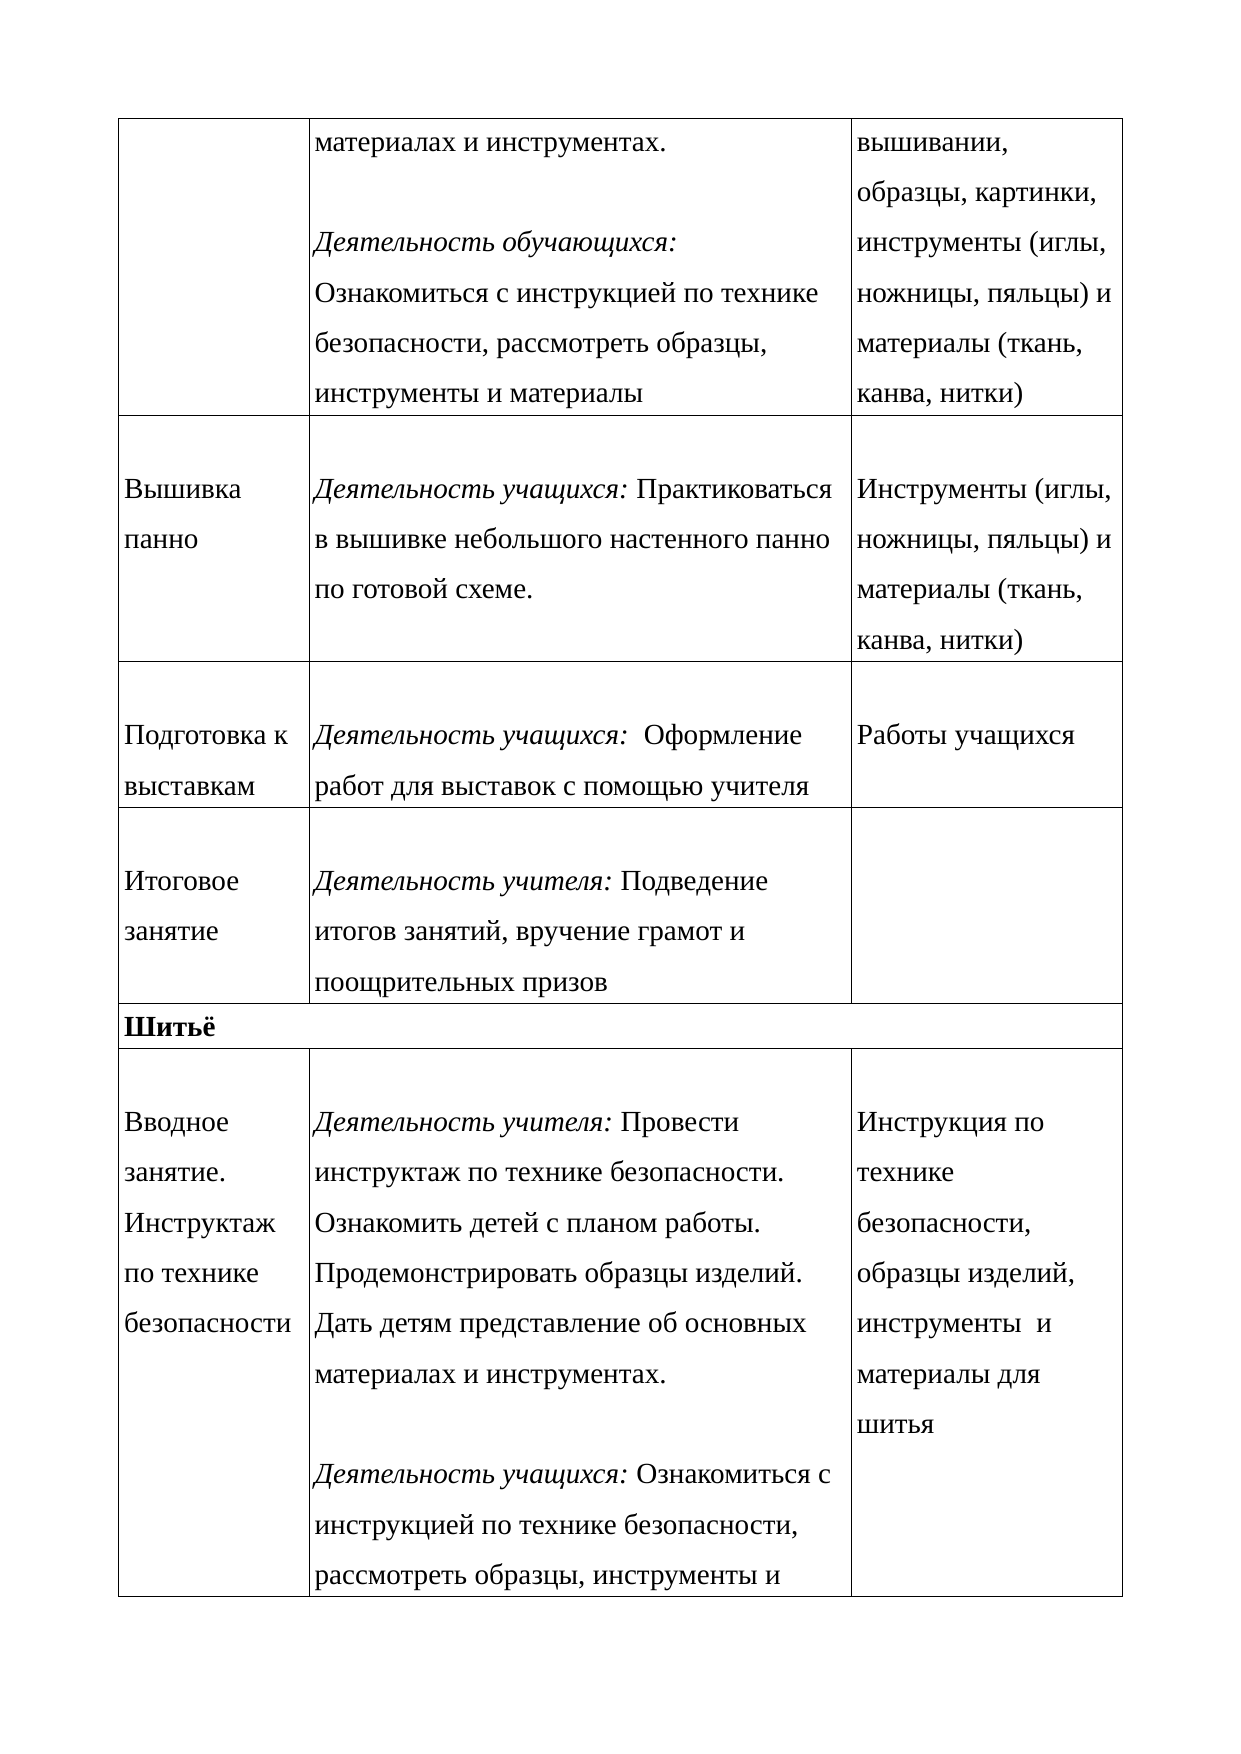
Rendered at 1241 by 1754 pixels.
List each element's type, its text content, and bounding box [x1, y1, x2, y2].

table_cell вышивании, образцы, картинки, инструменты (иглы, ножницы, пяльцы) и материалы (ткань, канва, нитки) [852, 119, 1122, 415]
table_cell Деятельность учителя: Подведение итогов занятий, вручение грамот и поощрительных призов [310, 808, 851, 1003]
table_cell материалах и инструментах. Деятельность обучающихся: Ознакомиться с инструкцией по технике безопасности, рассмотреть образцы, инструменты и материалы [310, 119, 851, 415]
table_cell Итоговое занятие [119, 808, 309, 1003]
table_cell Вышивка панно [119, 416, 309, 661]
table_cell Инструменты (иглы, ножницы, пяльцы) и материалы (ткань, канва, нитки) [852, 416, 1122, 661]
table_cell Деятельность учащихся: Оформление работ для выставок с помощью учителя [310, 662, 851, 807]
table_cell [852, 808, 1122, 1003]
table_cell Подготовка к выставкам [119, 662, 309, 807]
table_cell Деятельность учителя: Провести инструктаж по технике безопасности. Ознакомить детей с планом работы. Продемонстрировать образцы изделий. Дать детям представление об основных материалах и инструментах. Деятельность учащихся: Ознакомиться с инструкцией по технике безопасности, рассмотреть образцы, инструменты и [310, 1049, 851, 1596]
table_cell Инструкция по технике безопасности, образцы изделий, инструменты и материалы для шитья [852, 1049, 1122, 1596]
table_cell Деятельность учащихся: Практиковаться в вышивке небольшого настенного панно по готовой схеме. [310, 416, 851, 661]
table_cell [119, 119, 309, 415]
table_cell Вводное занятие. Инструктаж по технике безопасности [119, 1049, 309, 1596]
table_cell Работы учащихся [852, 662, 1122, 807]
table_header Шитьё [119, 1004, 1122, 1048]
